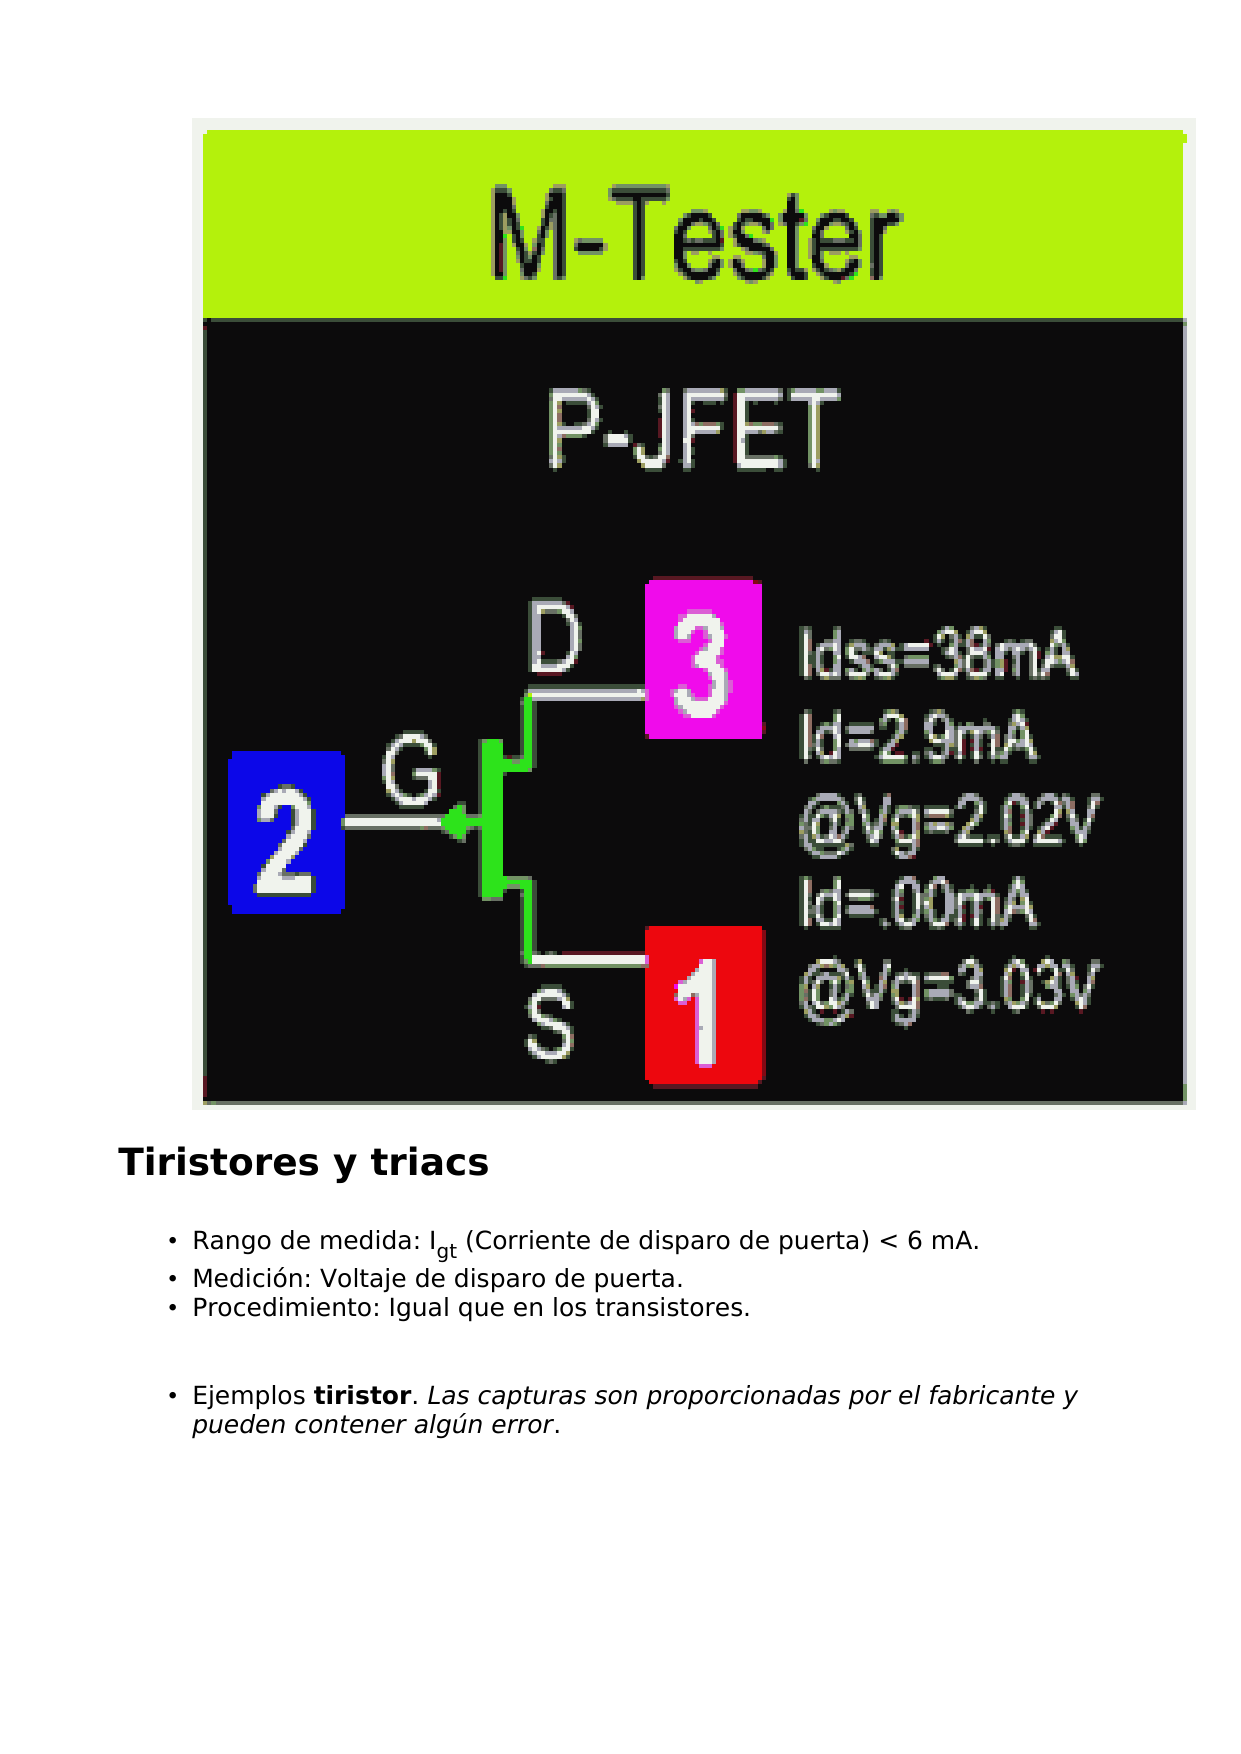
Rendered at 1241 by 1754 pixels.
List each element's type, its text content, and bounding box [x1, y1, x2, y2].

subtitle Tiristores y triacs [118, 1141, 1122, 1184]
list Ejemplos tiristor. Las capturas son proporcionadas por el fabricante y pueden contener algún error. [177, 1381, 1122, 1439]
list Procedimiento: Igual que en los transistores. [177, 1293, 1122, 1322]
list Medición: Voltaje de disparo de puerta. [177, 1264, 1122, 1293]
list Ejemplos de transistores unipolares. Las capturas son proporcionadas por el fabricante y pueden contener algún error. [177, 118, 1122, 1116]
picture [192, 118, 1196, 1110]
list Rango de medida: Igt (Corriente de disparo de puerta) < 6 mA. [177, 1226, 1122, 1264]
